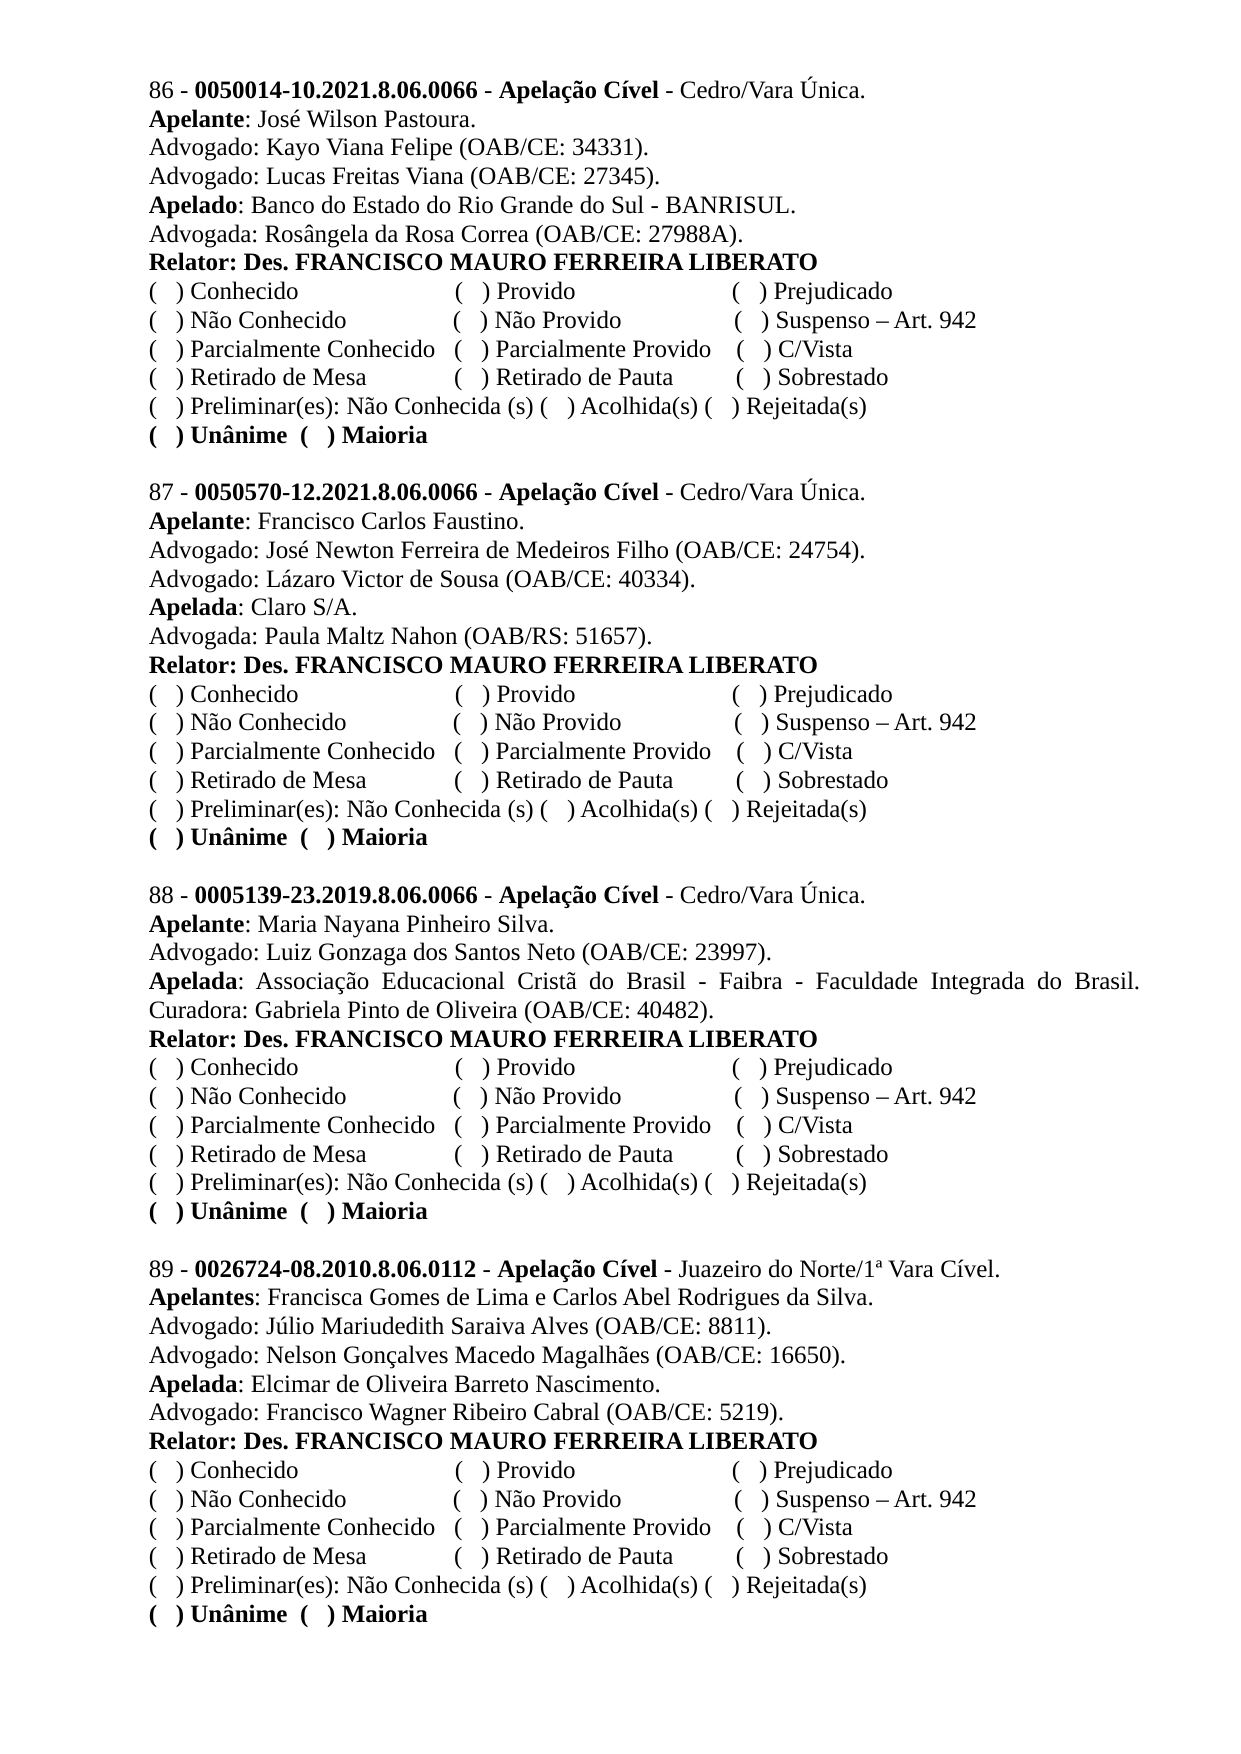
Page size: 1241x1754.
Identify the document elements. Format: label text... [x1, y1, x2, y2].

text Apelada: Claro S/A. [148, 592, 1141, 621]
text ( ) Retirado de Mesa ( ) Retirado de Pauta ( ) Sobrestado [148, 1139, 1158, 1167]
text ( ) Parcialmente Conhecido ( ) Parcialmente Provido ( ) C/Vista [148, 334, 1158, 362]
text Relator: Des. FRANCISCO MAURO FERREIRA LIBERATO [148, 1426, 1141, 1455]
text ( ) Unânime ( ) Maioria [148, 1599, 1158, 1627]
text ( ) Conhecido ( ) Provido ( ) Prejudicado [148, 1052, 1141, 1081]
text ( ) Não Conhecido ( ) Não Provido ( ) Suspenso – Art. 942 [148, 305, 1158, 334]
text Advogada: Paula Maltz Nahon (OAB/RS: 51657). [148, 621, 1141, 650]
text ( ) Preliminar(es): Não Conhecida (s) ( ) Acolhida(s) ( ) Rejeitada(s) [148, 794, 1158, 822]
text ( ) Retirado de Mesa ( ) Retirado de Pauta ( ) Sobrestado [148, 1541, 1158, 1570]
text Advogado: Lucas Freitas Viana (OAB/CE: 27345). [148, 161, 1141, 190]
text Relator: Des. FRANCISCO MAURO FERREIRA LIBERATO [148, 1024, 1141, 1052]
text 88 - 0005139-23.2019.8.06.0066 - Apelação Cível - Cedro/Vara Única. [148, 880, 1141, 909]
text Relator: Des. FRANCISCO MAURO FERREIRA LIBERATO [148, 650, 1141, 679]
text Advogado: Kayo Viana Felipe (OAB/CE: 34331). [148, 132, 1141, 161]
text 87 - 0050570-12.2021.8.06.0066 - Apelação Cível - Cedro/Vara Única. [148, 477, 1141, 506]
text ( ) Não Conhecido ( ) Não Provido ( ) Suspenso – Art. 942 [148, 707, 1158, 736]
text ( ) Retirado de Mesa ( ) Retirado de Pauta ( ) Sobrestado [148, 765, 1158, 794]
text Apelante: Francisco Carlos Faustino. [148, 506, 1141, 535]
text ( ) Preliminar(es): Não Conhecida (s) ( ) Acolhida(s) ( ) Rejeitada(s) [148, 1167, 1158, 1196]
text Apelado: Banco do Estado do Rio Grande do Sul - BANRISUL. [148, 190, 1141, 219]
text Advogada: Rosângela da Rosa Correa (OAB/CE: 27988A). [148, 219, 1141, 247]
text Advogado: Lázaro Victor de Sousa (OAB/CE: 40334). [148, 564, 1141, 592]
text ( ) Unânime ( ) Maioria [148, 822, 1158, 851]
text 89 - 0026724-08.2010.8.06.0112 - Apelação Cível - Juazeiro do Norte/1ª Vara Cível. [148, 1254, 1141, 1282]
text ( ) Preliminar(es): Não Conhecida (s) ( ) Acolhida(s) ( ) Rejeitada(s) [148, 391, 1158, 420]
text ( ) Unânime ( ) Maioria [148, 420, 1158, 449]
text Apelada: Associação Educacional Cristã do Brasil - Faibra - Faculdade Integrada do Brasil. Curadora: Gabriela Pinto de Oliveira (OAB/CE: 40482). [148, 966, 1141, 1024]
text ( ) Retirado de Mesa ( ) Retirado de Pauta ( ) Sobrestado [148, 362, 1158, 391]
text Advogado: Nelson Gonçalves Macedo Magalhães (OAB/CE: 16650). [148, 1340, 1141, 1369]
text ( ) Parcialmente Conhecido ( ) Parcialmente Provido ( ) C/Vista [148, 736, 1158, 765]
text ( ) Parcialmente Conhecido ( ) Parcialmente Provido ( ) C/Vista [148, 1512, 1158, 1541]
text Advogado: José Newton Ferreira de Medeiros Filho (OAB/CE: 24754). [148, 535, 1141, 564]
text ( ) Conhecido ( ) Provido ( ) Prejudicado [148, 679, 1141, 707]
text Advogado: Francisco Wagner Ribeiro Cabral (OAB/CE: 5219). [148, 1397, 1141, 1426]
text ( ) Conhecido ( ) Provido ( ) Prejudicado [148, 1455, 1141, 1484]
text ( ) Unânime ( ) Maioria [148, 1196, 1158, 1225]
text ( ) Não Conhecido ( ) Não Provido ( ) Suspenso – Art. 942 [148, 1484, 1158, 1512]
text Apelada: Elcimar de Oliveira Barreto Nascimento. [148, 1369, 1141, 1397]
text ( ) Preliminar(es): Não Conhecida (s) ( ) Acolhida(s) ( ) Rejeitada(s) [148, 1570, 1158, 1599]
text ( ) Não Conhecido ( ) Não Provido ( ) Suspenso – Art. 942 [148, 1081, 1158, 1110]
text 86 - 0050014-10.2021.8.06.0066 - Apelação Cível - Cedro/Vara Única. [148, 75, 1141, 104]
text Apelante: José Wilson Pastoura. [148, 104, 1141, 132]
text ( ) Conhecido ( ) Provido ( ) Prejudicado [148, 276, 1141, 305]
text Apelantes: Francisca Gomes de Lima e Carlos Abel Rodrigues da Silva. [148, 1282, 1141, 1311]
text ( ) Parcialmente Conhecido ( ) Parcialmente Provido ( ) C/Vista [148, 1110, 1158, 1139]
text Advogado: Júlio Mariudedith Saraiva Alves (OAB/CE: 8811). [148, 1311, 1141, 1340]
text Apelante: Maria Nayana Pinheiro Silva. [148, 909, 1141, 937]
text Relator: Des. FRANCISCO MAURO FERREIRA LIBERATO [148, 247, 1141, 276]
text Advogado: Luiz Gonzaga dos Santos Neto (OAB/CE: 23997). [148, 937, 1141, 966]
